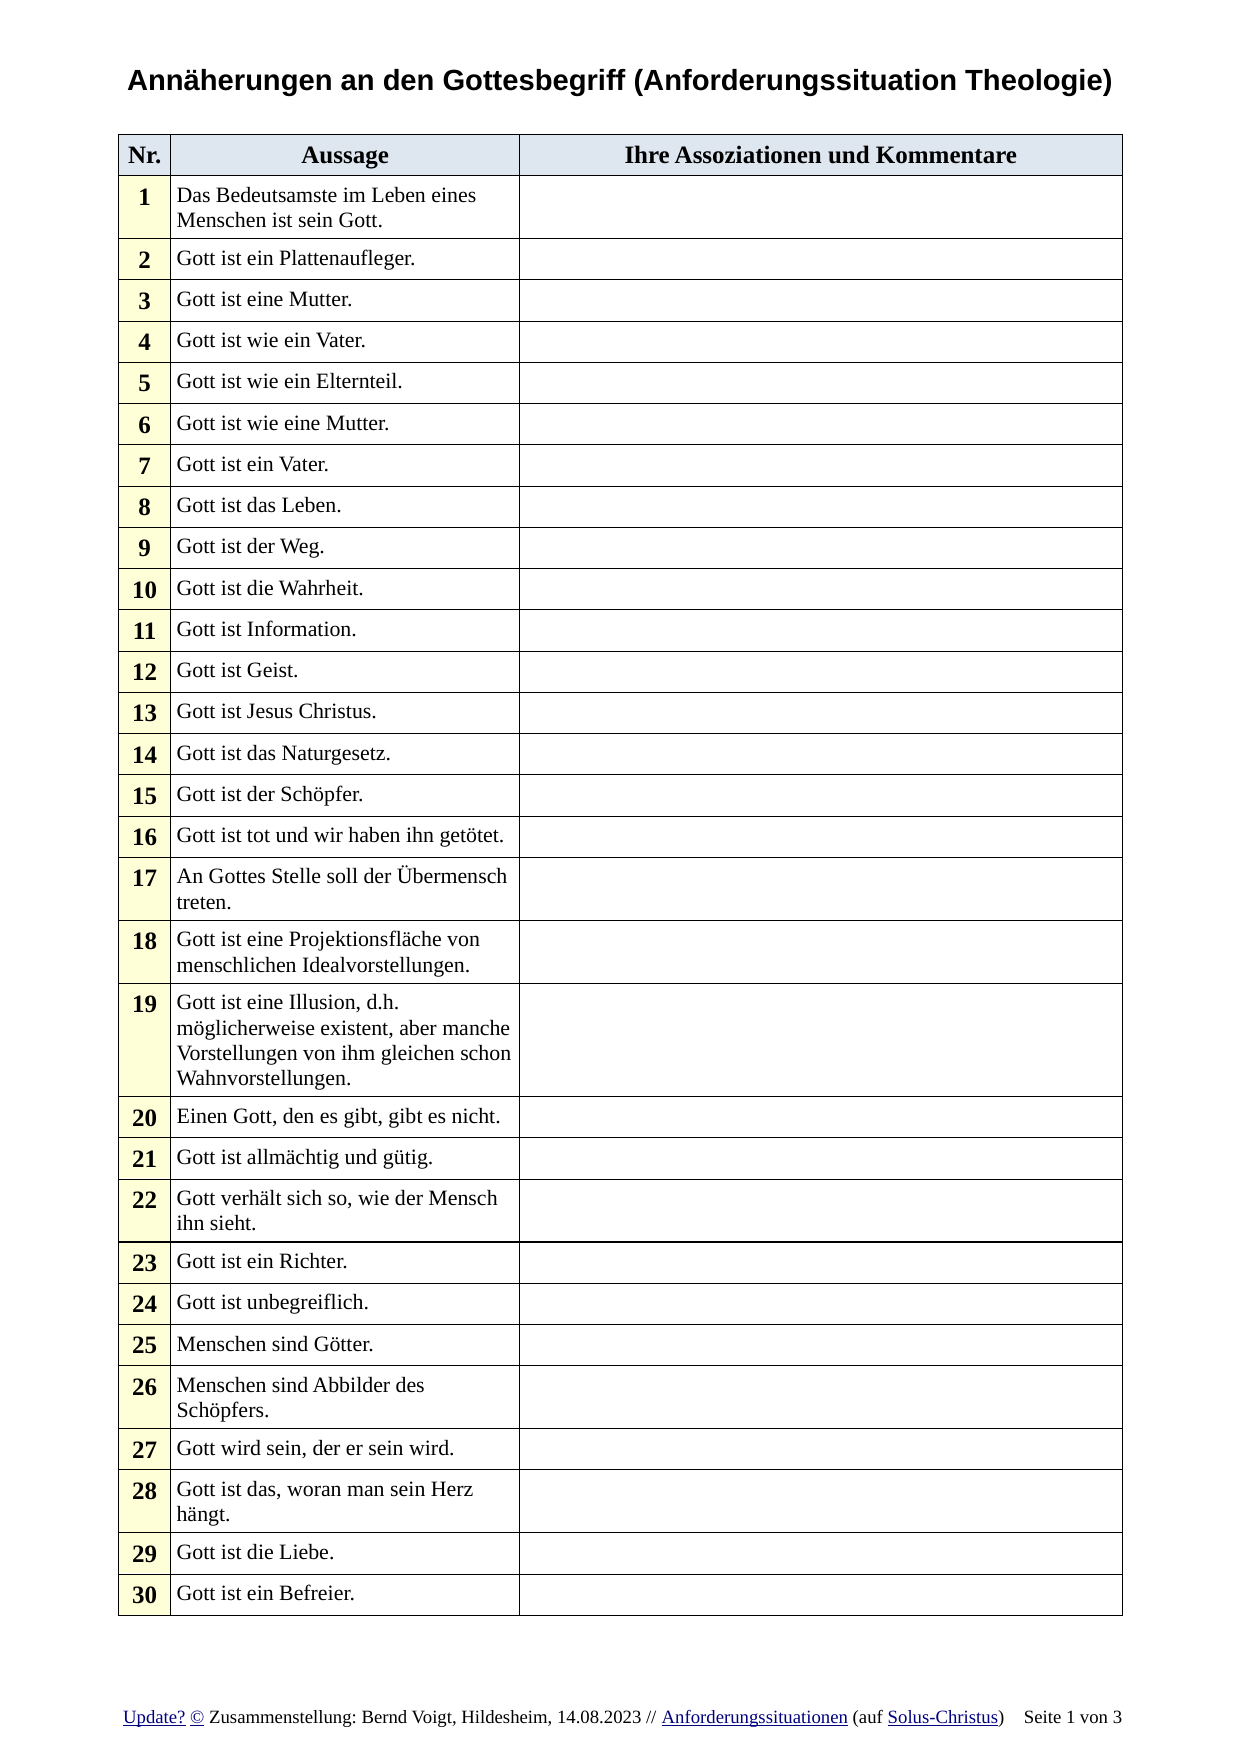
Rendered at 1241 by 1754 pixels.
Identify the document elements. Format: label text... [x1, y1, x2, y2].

table_cell [520, 1533, 1122, 1573]
table_cell Gott ist das Naturgesetz. [171, 734, 519, 774]
table_cell [520, 652, 1122, 692]
table_cell [520, 404, 1122, 444]
table_cell 21 [119, 1138, 170, 1178]
table_cell Gott ist ein Richter. [171, 1243, 519, 1283]
table_cell 8 [119, 487, 170, 527]
table_cell [520, 280, 1122, 321]
table_cell 26 [119, 1366, 170, 1428]
table_cell 17 [119, 858, 170, 920]
table_cell [520, 693, 1122, 733]
table_cell 25 [119, 1325, 170, 1365]
table_cell [520, 445, 1122, 486]
table_cell [520, 1575, 1122, 1615]
table_cell [520, 1243, 1122, 1283]
table_cell 12 [119, 652, 170, 692]
table_cell Gott ist Geist. [171, 652, 519, 692]
table_cell [520, 858, 1122, 920]
table_cell [520, 921, 1122, 983]
table_cell 4 [119, 322, 170, 362]
table_header Nr. [119, 135, 170, 175]
table_cell Einen Gott, den es gibt, gibt es nicht. [171, 1097, 519, 1137]
table_cell Das Bedeutsamste im Leben eines Menschen ist sein Gott. [171, 176, 519, 238]
table_header Ihre Assoziationen und Kommentare [520, 135, 1122, 175]
table_header Aussage [171, 135, 519, 175]
table_cell Gott wird sein, der er sein wird. [171, 1429, 519, 1469]
table_cell Gott ist eine Mutter. [171, 280, 519, 321]
table_cell Gott ist das Leben. [171, 487, 519, 527]
table_cell Gott ist ein Befreier. [171, 1575, 519, 1615]
table_cell 11 [119, 610, 170, 651]
table_cell 22 [119, 1180, 170, 1241]
table_cell [520, 775, 1122, 816]
table_cell 19 [119, 984, 170, 1096]
table_cell 15 [119, 775, 170, 816]
table_cell Gott ist eine Illusion, d.h. möglicherweise existent, aber manche Vorstellungen von ihm gleichen schon Wahnvorstellungen. [171, 984, 519, 1096]
table_cell 27 [119, 1429, 170, 1469]
table_cell [520, 1097, 1122, 1137]
table_cell [520, 176, 1122, 238]
table_cell [520, 734, 1122, 774]
table_cell Menschen sind Götter. [171, 1325, 519, 1365]
table_cell 3 [119, 280, 170, 321]
table_cell [520, 817, 1122, 857]
table_cell [520, 610, 1122, 651]
table_cell Gott ist das, woran man sein Herz hängt. [171, 1470, 519, 1532]
table_cell 9 [119, 528, 170, 568]
table_cell An Gottes Stelle soll der Übermensch treten. [171, 858, 519, 920]
table_cell [520, 1429, 1122, 1469]
table_cell 24 [119, 1284, 170, 1324]
table_cell Menschen sind Abbilder des Schöpfers. [171, 1366, 519, 1428]
table_cell [520, 1470, 1122, 1532]
table_cell 20 [119, 1097, 170, 1137]
table_cell [520, 487, 1122, 527]
table_cell Gott ist wie ein Vater. [171, 322, 519, 362]
table_cell 16 [119, 817, 170, 857]
table_cell Gott ist die Wahrheit. [171, 569, 519, 609]
table_cell [520, 1180, 1122, 1241]
table_cell Gott ist wie eine Mutter. [171, 404, 519, 444]
table_cell 18 [119, 921, 170, 983]
table_cell Gott ist unbegreiflich. [171, 1284, 519, 1324]
table_cell 23 [119, 1243, 170, 1283]
table_cell [520, 1284, 1122, 1324]
table_cell 2 [119, 239, 170, 279]
table_cell 10 [119, 569, 170, 609]
table_cell Gott ist der Weg. [171, 528, 519, 568]
table_cell Gott ist Jesus Christus. [171, 693, 519, 733]
table_cell 13 [119, 693, 170, 733]
table_cell Gott ist der Schöpfer. [171, 775, 519, 816]
table_cell [520, 1366, 1122, 1428]
table_cell Gott ist Information. [171, 610, 519, 651]
table_cell 30 [119, 1575, 170, 1615]
table_cell 29 [119, 1533, 170, 1573]
table_cell Gott ist ein Plattenaufleger. [171, 239, 519, 279]
table_cell Gott ist ein Vater. [171, 445, 519, 486]
table_cell 1 [119, 176, 170, 238]
table_cell 14 [119, 734, 170, 774]
table_cell [520, 528, 1122, 568]
table_cell [520, 363, 1122, 403]
table_cell [520, 1138, 1122, 1178]
table_cell 7 [119, 445, 170, 486]
table_cell Gott ist tot und wir haben ihn getötet. [171, 817, 519, 857]
table_cell [520, 984, 1122, 1096]
table_cell 5 [119, 363, 170, 403]
table_cell [520, 1325, 1122, 1365]
table_cell [520, 322, 1122, 362]
table_cell 28 [119, 1470, 170, 1532]
table_cell Gott ist wie ein Elternteil. [171, 363, 519, 403]
table_cell [520, 239, 1122, 279]
table_cell Gott ist allmächtig und gütig. [171, 1138, 519, 1178]
table_cell [520, 569, 1122, 609]
table_cell Gott ist die Liebe. [171, 1533, 519, 1573]
table_cell Gott verhält sich so, wie der Mensch ihn sieht. [171, 1180, 519, 1241]
table_cell Gott ist eine Projektionsfläche von menschlichen Idealvorstellungen. [171, 921, 519, 983]
table_cell 6 [119, 404, 170, 444]
